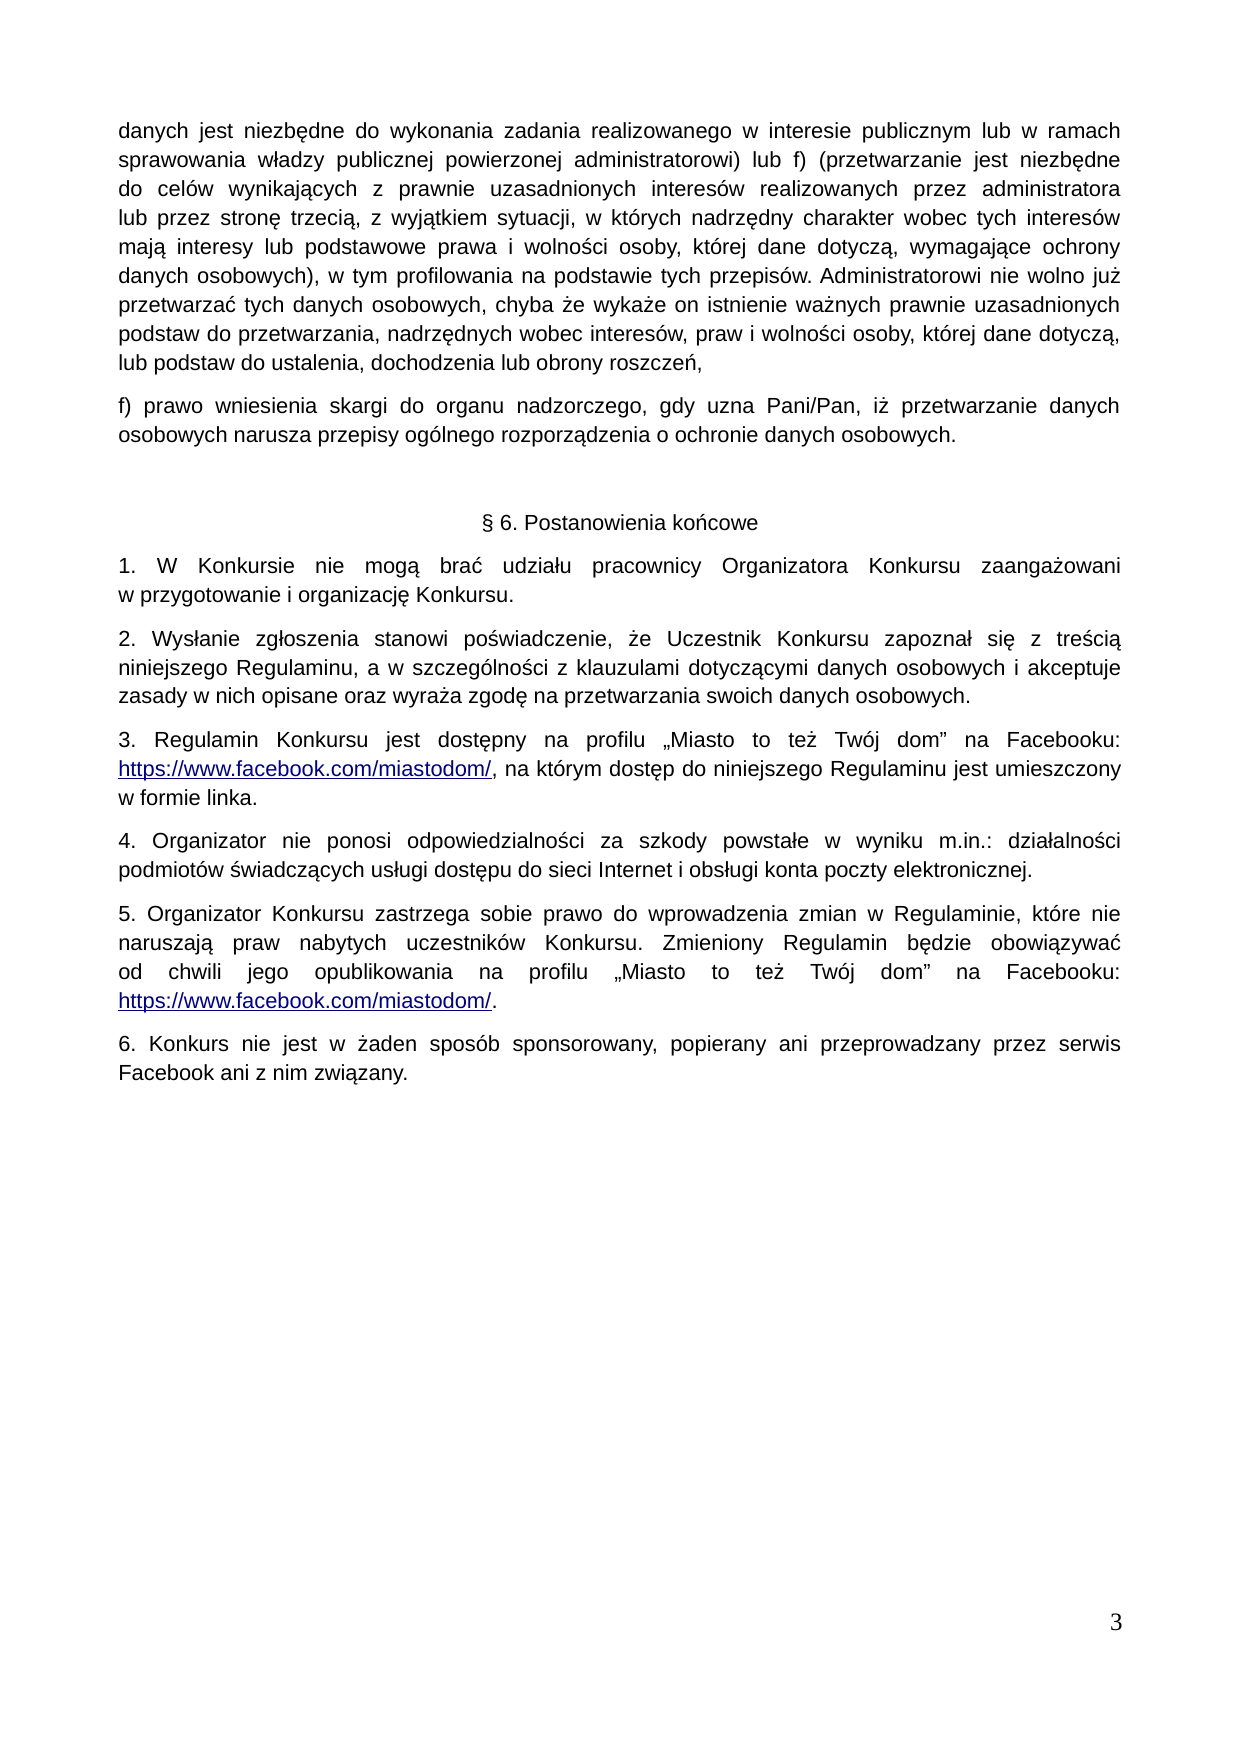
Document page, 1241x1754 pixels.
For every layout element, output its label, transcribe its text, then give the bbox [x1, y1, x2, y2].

text § 6. Postanowienia końcowe [118, 509, 1122, 534]
text 5. Organizator Konkursu zastrzega sobie prawo do wprowadzenia zmian w Regulaminie, które nie naruszają praw nabytych uczestników Konkursu. Zmieniony Regulamin będzie obowiązywać od chwili jego opublikowania na profilu „Miasto to też Twój dom” na Facebooku: https://www.facebook.com/miastodom/. [118, 901, 1122, 1013]
text danych jest niezbędne do wykonania zadania realizowanego w interesie publicznym lub w ramach sprawowania władzy publicznej powierzonej administratorowi) lub f) (przetwarzanie jest niezbędne do celów wynikających z prawnie uzasadnionych interesów realizowanych przez administratora lub przez stronę trzecią, z wyjątkiem sytuacji, w których nadrzędny charakter wobec tych interesów mają interesy lub podstawowe prawa i wolności osoby, której dane dotyczą, wymagające ochrony danych osobowych), w tym profilowania na podstawie tych przepisów. Administratorowi nie wolno już przetwarzać tych danych osobowych, chyba że wykaże on istnienie ważnych prawnie uzasadnionych podstaw do przetwarzania, nadrzędnych wobec interesów, praw i wolności osoby, której dane dotyczą, lub podstaw do ustalenia, dochodzenia lub obrony roszczeń, [118, 118, 1122, 375]
text 2. Wysłanie zgłoszenia stanowi poświadczenie, że Uczestnik Konkursu zapoznał się z treścią niniejszego Regulaminu, a w szczególności z klauzulami dotyczącymi danych osobowych i akceptuje zasady w nich opisane oraz wyraża zgodę na przetwarzania swoich danych osobowych. [118, 625, 1122, 708]
text 4. Organizator nie ponosi odpowiedzialności za szkody powstałe w wyniku m.in.: działalności podmiotów świadczących usługi dostępu do sieci Internet i obsługi konta poczty elektronicznej. [118, 828, 1122, 882]
text 1. W Konkursie nie mogą brać udziału pracownicy Organizatora Konkursu zaangażowani w przygotowanie i organizację Konkursu. [118, 553, 1122, 607]
text 3. Regulamin Konkursu jest dostępny na profilu „Miasto to też Twój dom” na Facebooku: https://www.facebook.com/miastodom/, na którym dostęp do niniejszego Regulaminu jest umieszczony w formie linka. [118, 727, 1122, 810]
text 6. Konkurs nie jest w żaden sposób sponsorowany, popierany ani przeprowadzany przez serwis Facebook ani z nim związany. [118, 1031, 1122, 1085]
text f) prawo wniesienia skargi do organu nadzorczego, gdy uzna Pani/Pan, iż przetwarzanie danych osobowych narusza przepisy ogólnego rozporządzenia o ochronie danych osobowych. [118, 393, 1122, 447]
